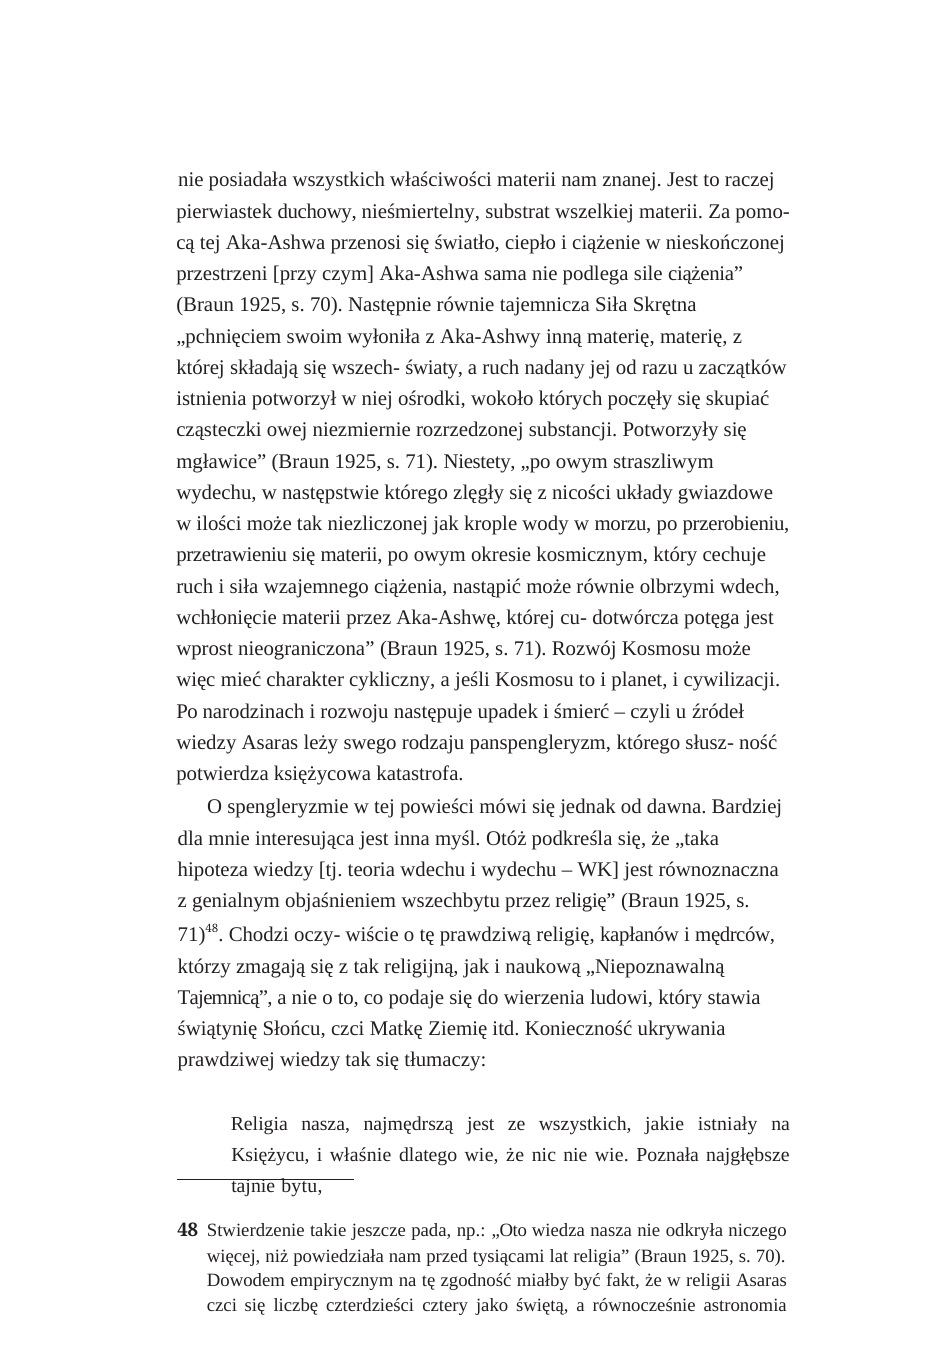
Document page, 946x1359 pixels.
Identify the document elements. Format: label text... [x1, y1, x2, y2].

text nie posiadała wszystkich właściwości materii nam znanej. Jest to raczej pierwiastek duchowy, nieśmiertelny, substrat wszelkiej materii. Za pomo- cą tej Aka-Ashwa przenosi się światło, ciepło i ciążenie w nieskończonej przestrzeni [przy czym] Aka-Ashwa sama nie podlega sile ciążenia” (Braun 1925, s. 70). Następnie równie tajemnicza Siła Skrętna „pchnięciem swoim wyłoniła z Aka-Ashwy inną materię, materię, z której składają się wszech- światy, a ruch nadany jej od razu u zaczątków istnienia potworzył w niej ośrodki, wokoło których poczęły się skupiać cząsteczki owej niezmiernie rozrzedzonej substancji. Potworzyły się mgławice” (Braun 1925, s. 71). Niestety, „po owym straszliwym wydechu, w następstwie którego zlęgły się z nicości układy gwiazdowe w ilości może tak niezliczonej jak krople wody w morzu, po przerobieniu, przetrawieniu się materii, po owym okresie kosmicznym, który cechuje ruch i siła wzajemnego ciążenia, nastąpić może równie olbrzymi wdech, wchłonięcie materii przez Aka-Ashwę, której cu- dotwórcza potęga jest wprost nieograniczona” (Braun 1925, s. 71). Rozwój Kosmosu może więc mieć charakter cykliczny, a jeśli Kosmosu to i planet, i cywilizacji. Po narodzinach i rozwoju następuje upadek i śmierć – czyli u źródeł wiedzy Asaras leży swego rodzaju panspengleryzm, którego słusz- ność potwierdza księżycowa katastrofa. [176, 167, 792, 785]
text O spengleryzmie w tej powieści mówi się jednak od dawna. Bardziej dla mnie interesująca jest inna myśl. Otóż podkreśla się, że „taka hipoteza wiedzy [tj. teoria wdechu i wydechu – WK] jest równoznaczna z genialnym objaśnieniem wszechbytu przez religię” (Braun 1925, s. 71)48. Chodzi oczy- wiście o tę prawdziwą religię, kapłanów i mędrców, którzy zmagają się z tak religijną, jak i naukową „Niepoznawalną Tajemnicą”, a nie o to, co podaje się do wierzenia ludowi, który stawia świątynię Słońcu, czci Matkę Ziemię itd. Konieczność ukrywania prawdziwej wiedzy tak się tłumaczy: [177, 794, 792, 1071]
text Religia nasza, najmędrszą jest ze wszystkich, jakie istniały na Księżycu, i właśnie dlatego wie, że nic nie wie. Poznała najgłębsze tajnie bytu, [231, 1112, 790, 1196]
list Stwierdzenie takie jeszcze pada, np.: „Oto wiedza nasza nie odkryła niczego więcej, niż powiedziała nam przed tysiącami lat religia” (Braun 1925, s. 70). Dowodem empirycznym na tę zgodność miałby być fakt, że w religii Asaras czci się liczbę czterdzieści cztery jako świętą, a równocześnie astronomia [177, 1217, 787, 1315]
